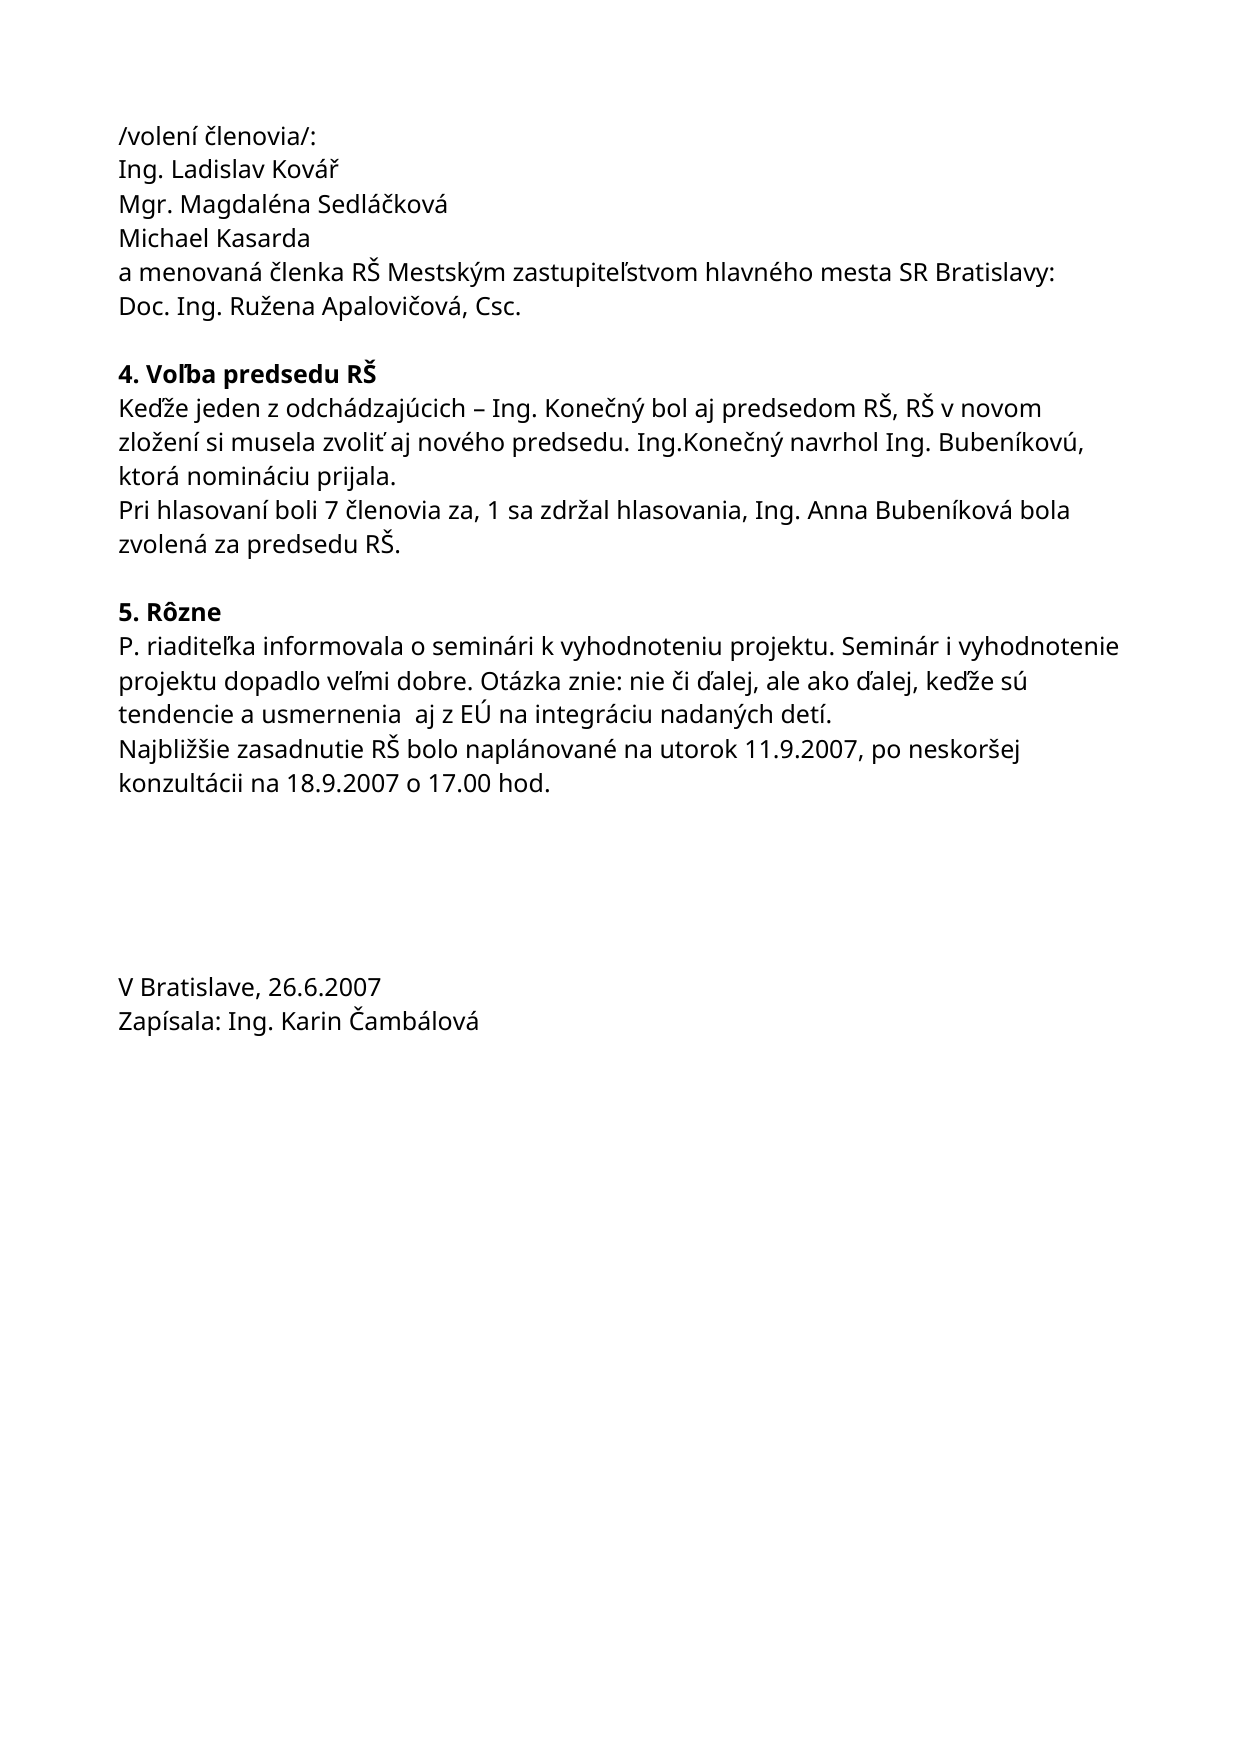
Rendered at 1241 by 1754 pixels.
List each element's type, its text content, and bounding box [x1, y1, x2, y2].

text Mgr. Magdaléna Sedláčková [118, 186, 1122, 220]
text a menovaná členka RŠ Mestským zastupiteľstvom hlavného mesta SR Bratislavy: [118, 254, 1122, 288]
text 5. Rôzne [118, 595, 1122, 629]
text Zapísala: Ing. Karin Čambálová [118, 1004, 1122, 1038]
text Najbližšie zasadnutie RŠ bolo naplánované na utorok 11.9.2007, po neskoršej konzultácii na 18.9.2007 o 17.00 hod. [118, 731, 1122, 799]
text /volení členovia/: [118, 118, 1122, 152]
text V Bratislave, 26.6.2007 [118, 970, 1122, 1004]
text Keďže jeden z odchádzajúcich – Ing. Konečný bol aj predsedom RŠ, RŠ v novom zložení si musela zvoliť aj nového predsedu. Ing.Konečný navrhol Ing. Bubeníkovú, ktorá nomináciu prijala. [118, 391, 1122, 493]
text Ing. Ladislav Kovář [118, 152, 1122, 186]
text Pri hlasovaní boli 7 členovia za, 1 sa zdržal hlasovania, Ing. Anna Bubeníková bola zvolená za predsedu RŠ. [118, 493, 1122, 561]
text Michael Kasarda [118, 220, 1122, 254]
text P. riaditeľka informovala o seminári k vyhodnoteniu projektu. Seminár i vyhodnotenie projektu dopadlo veľmi dobre. Otázka znie: nie či ďalej, ale ako ďalej, keďže sú tendencie a usmernenia aj z EÚ na integráciu nadaných detí. [118, 629, 1122, 731]
text Doc. Ing. Ružena Apalovičová, Csc. [118, 288, 1122, 322]
text 4. Voľba predsedu RŠ [118, 357, 1122, 391]
